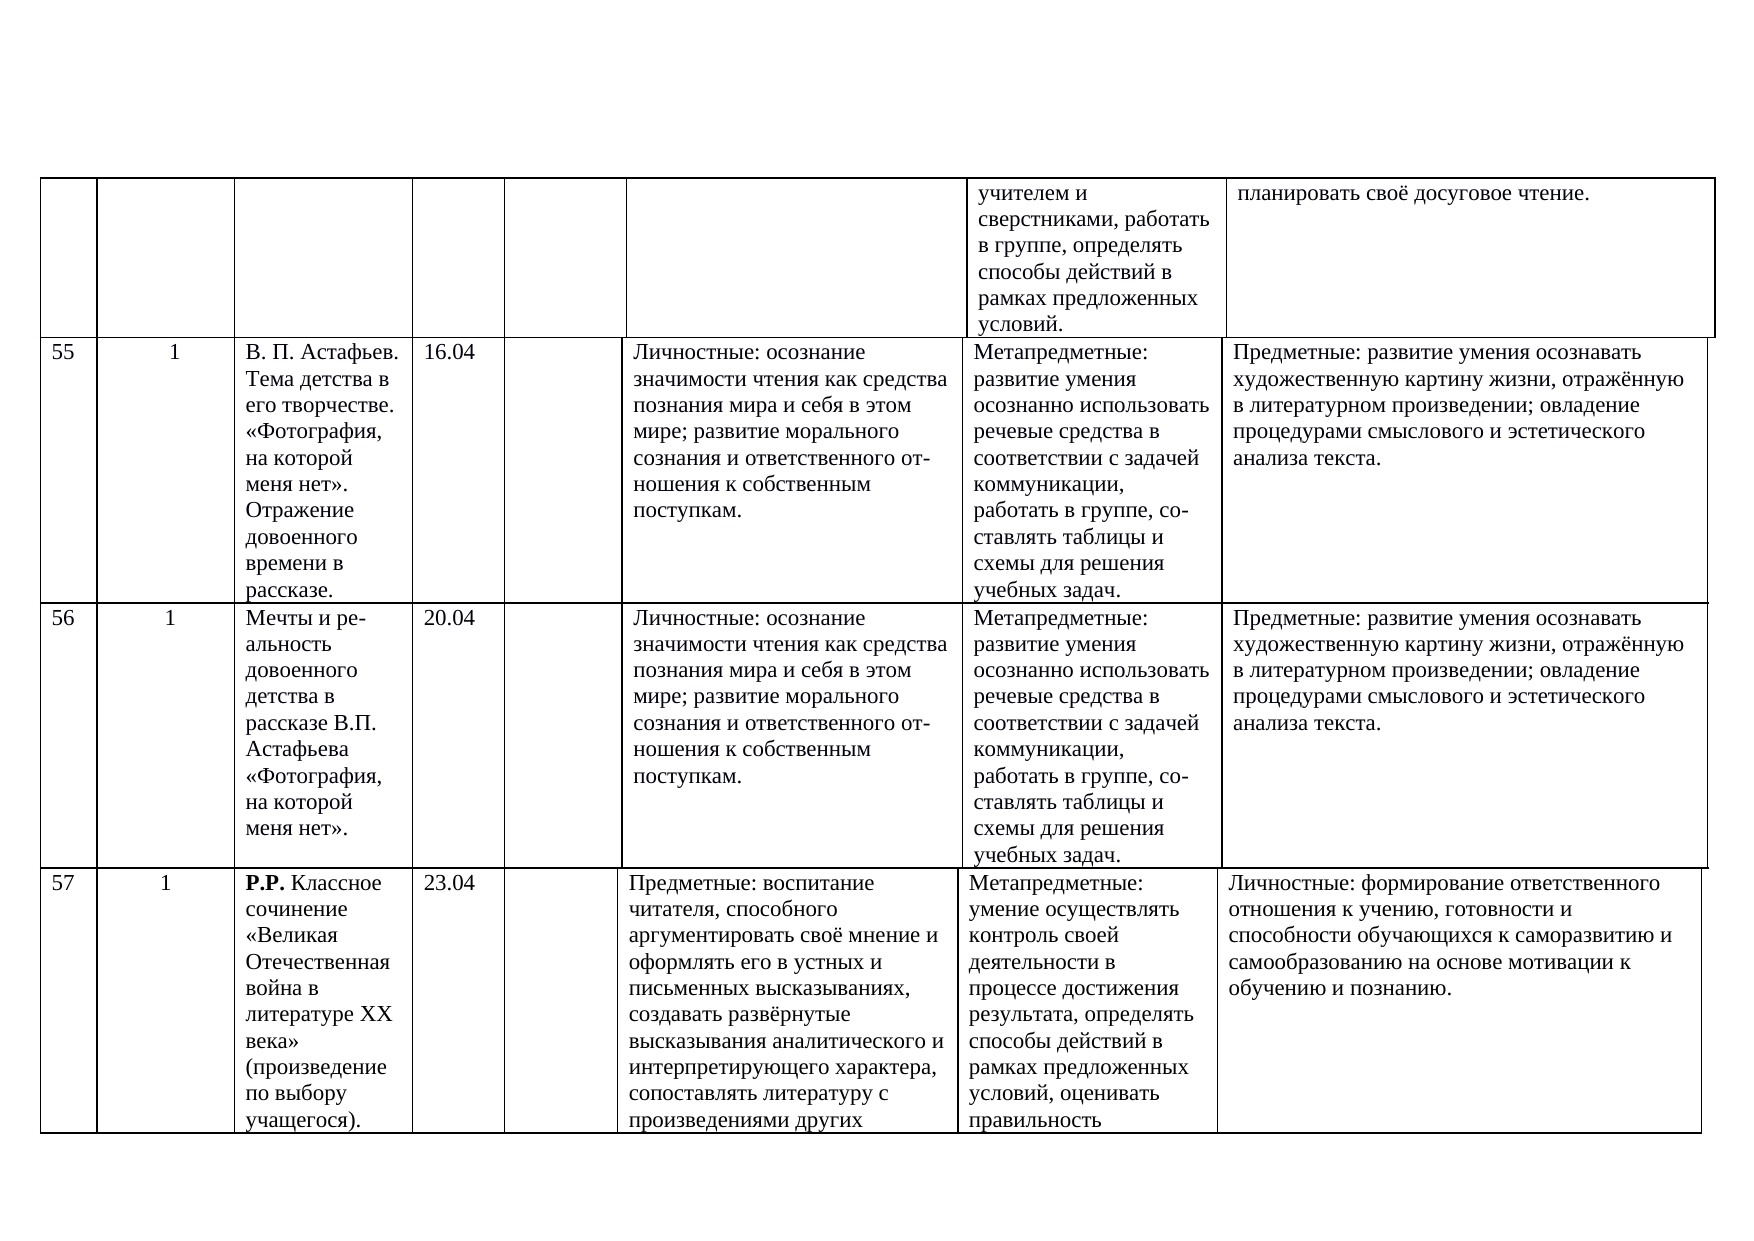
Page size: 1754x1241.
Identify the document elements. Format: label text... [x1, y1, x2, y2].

table_cell [505, 179, 626, 337]
table_cell В. П. Астафьев. Тема детства в его творчестве. «Фотография, на которой меня нет». Отражение довоенного времени в рассказе. [235, 338, 412, 602]
table_cell 1 [98, 338, 234, 602]
table_cell [505, 869, 617, 1132]
table_cell [41, 179, 96, 337]
table_cell [505, 338, 621, 602]
table_cell 55 [41, 338, 96, 602]
table_cell Мечты и ре­альность довоенного детства в рассказе В.П. Астафь­ева «Фо­тография, на которой меня нет». [235, 604, 412, 867]
table_cell [1708, 602, 1715, 867]
table_cell 23.04 [413, 869, 504, 1132]
table_cell 57 [41, 869, 96, 1132]
table_cell [1708, 867, 1715, 1132]
table_cell Метапредметные: развитие умения осознанно использовать речевые средства в соответствии с задачей коммуникации, работать в группе, со­ставлять таблицы и схемы для решения учебных задач. [963, 604, 1221, 867]
table_cell [1702, 869, 1708, 1132]
table_cell [627, 179, 966, 337]
table_cell Предметные: развитие умения осознавать художественную картину жизни, отражённую в литературном произведении; овладение процедурами смыс­лового и эстетического анализа текста. [1223, 604, 1707, 867]
table_cell 1 [98, 869, 234, 1132]
table_cell 20.04 [413, 604, 504, 867]
table_cell Личностные: формирование ответственного отношения к учению, готовности и способности обучающихся к саморазвитию и самообразованию на основе мотивации к обучению и познанию. [1218, 869, 1701, 1132]
table_cell [505, 604, 621, 867]
table_cell Р.Р. Классное сочинение «Великая Отечественная война в литературе XX века» (произведение по выбору учащегося). [235, 869, 412, 1132]
table_cell Метапредметные: развитие умения осознанно использовать речевые средства в соответствии с задачей коммуникации, работать в группе, со­ставлять таблицы и схемы для решения учебных задач. [963, 338, 1221, 602]
table_cell Предметные: развитие умения осознавать художественную картину жизни, отражённую в литературном произведении; овладение процедурами смыс­лового и эстетического анализа текста. [1223, 338, 1707, 602]
table_cell 56 [41, 604, 96, 867]
table_cell планировать своё досуговое чтение. [1227, 179, 1714, 337]
table_cell [413, 179, 504, 337]
table_cell [1708, 338, 1715, 602]
table_cell [235, 179, 412, 337]
table_cell учителем и сверстниками, работать в группе, определять способы действий в рамках предложенных условий. [968, 179, 1226, 337]
table_cell Личностные: осознание значимости чтения как средства познания мира и себя в этом мире; развитие морального сознания и ответственного от­ношения к собственным поступкам. [623, 338, 962, 602]
table_cell 1 [98, 604, 234, 867]
table_cell Метапредметные: умение осуществлять контроль своей деятельности в процессе достижения результата, определять способы действий в рамках предложенных условий, оценивать правильность [959, 869, 1217, 1132]
table_cell Личностные: осознание значимости чтения как средства познания мира и себя в этом мире; развитие морального сознания и ответственного от­ношения к собственным поступкам. [623, 604, 962, 867]
table_cell [98, 179, 234, 337]
table_cell 16.04 [413, 338, 504, 602]
table_cell Предметные: воспитание читателя, способного аргументировать своё мне­ние и оформлять его в устных и письменных высказываниях, создавать раз­вёрнутые высказывания аналитического и интерпретирующего характера, сопоставлять литературу с произведениями других [618, 869, 957, 1132]
